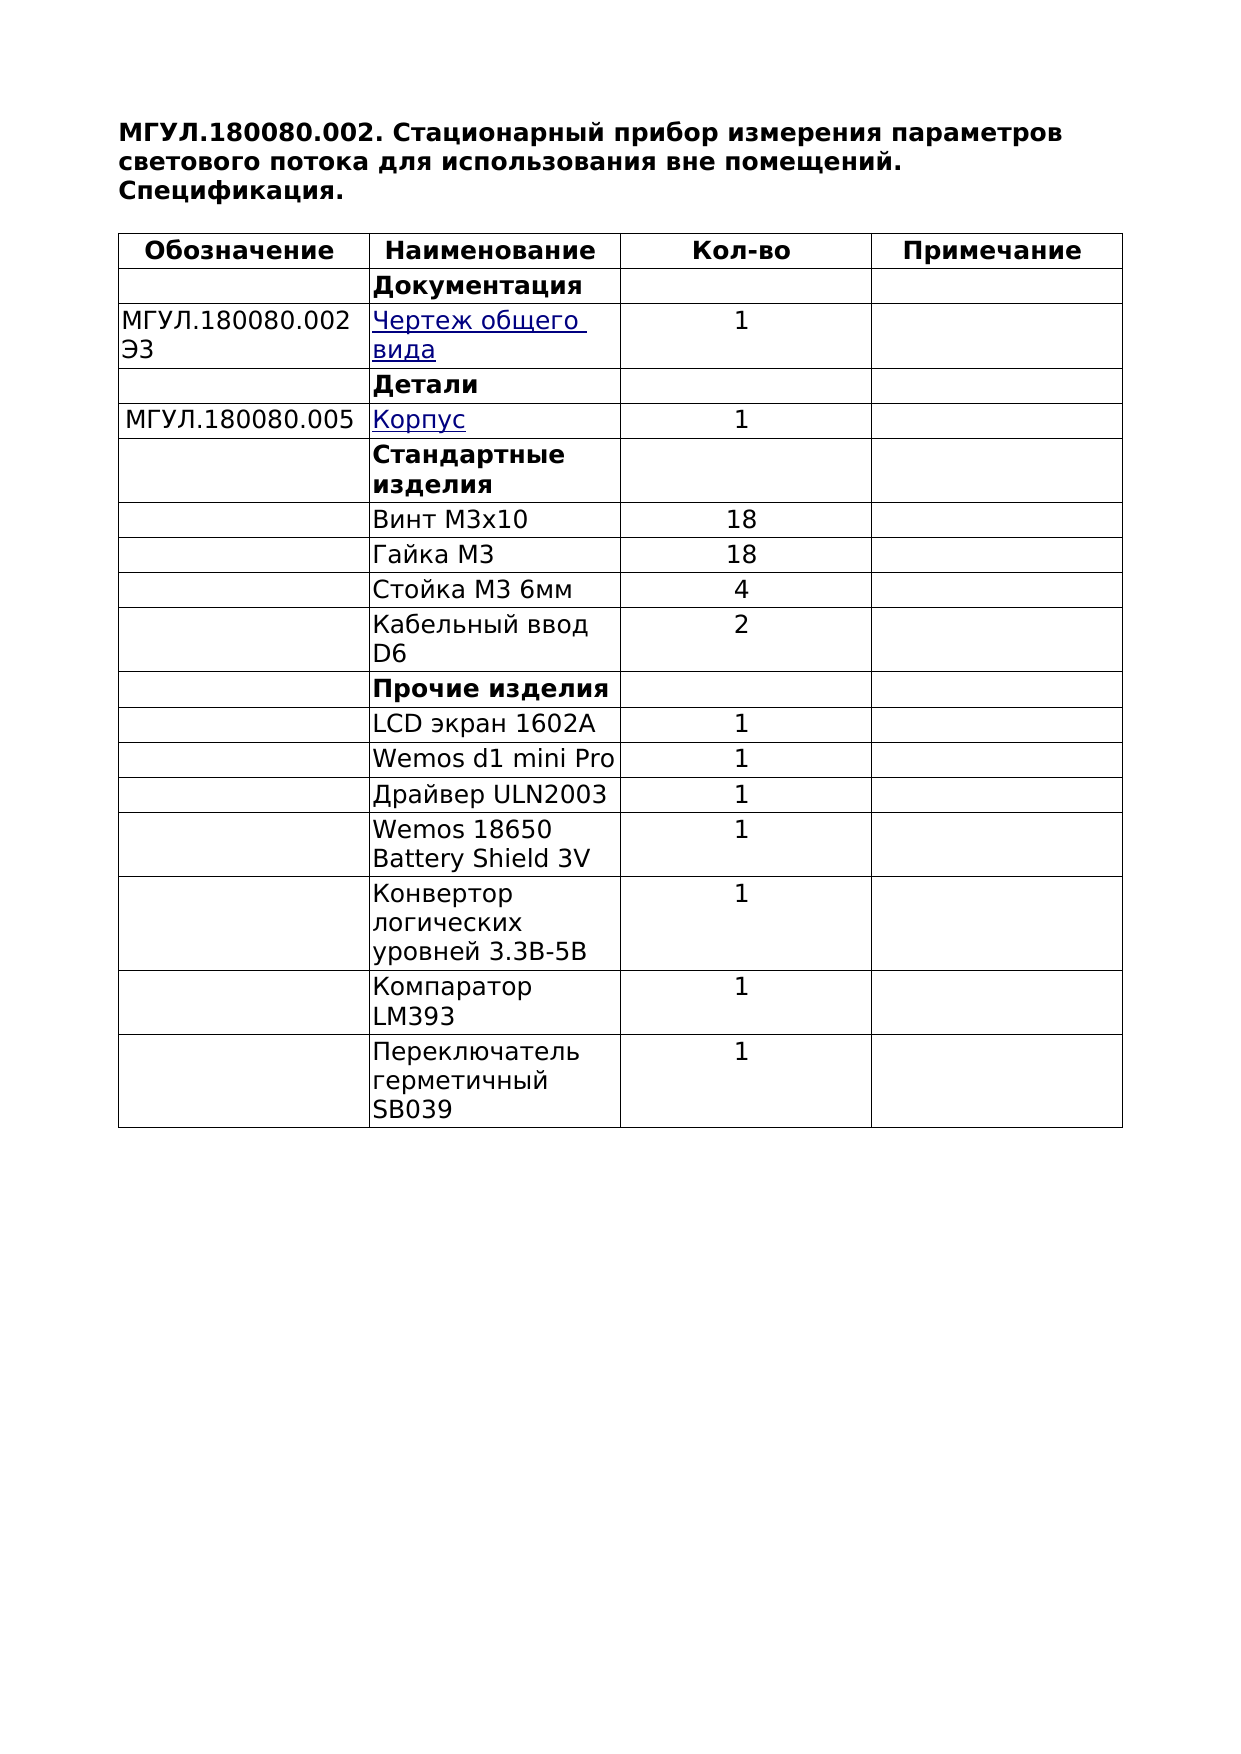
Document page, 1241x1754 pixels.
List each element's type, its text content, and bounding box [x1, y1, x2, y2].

table_cell [119, 778, 369, 812]
table_cell 1 [621, 877, 871, 969]
table_cell Гайка М3 [370, 538, 620, 572]
table_cell [119, 503, 369, 537]
table_cell [872, 672, 1122, 707]
table_header Обозначение [119, 234, 369, 268]
table_cell 1 [621, 708, 871, 742]
table_cell Драйвер ULN2003 [370, 778, 620, 812]
table_cell [872, 538, 1122, 572]
table_cell LCD экран 1602A [370, 708, 620, 742]
table_cell [872, 404, 1122, 438]
table_cell Стойка М3 6мм [370, 573, 620, 607]
table_cell 1 [621, 778, 871, 812]
text МГУЛ.180080.002. Стационарный прибор измерения параметров светового потока для использования вне помещений. Спецификация. [118, 118, 1122, 206]
table_cell [119, 269, 369, 303]
table_cell 18 [621, 538, 871, 572]
table_cell 1 [621, 971, 871, 1034]
table_cell [872, 971, 1122, 1034]
table_cell Кабельный ввод D6 [370, 608, 620, 671]
table_cell [621, 439, 871, 502]
table_cell 1 [621, 1035, 871, 1127]
table_cell [119, 538, 369, 572]
table_cell [872, 1035, 1122, 1127]
table_cell [119, 708, 369, 742]
table_cell [872, 439, 1122, 502]
table_cell [119, 573, 369, 607]
table_cell [872, 573, 1122, 607]
table_cell [872, 877, 1122, 969]
table_header Наименование [370, 234, 620, 268]
table_cell [872, 608, 1122, 671]
table_cell МГУЛ.180080.002Э3 [119, 304, 369, 367]
table_cell [119, 369, 369, 402]
table_cell Винт М3х10 [370, 503, 620, 537]
table_cell [119, 813, 369, 876]
table_cell [119, 877, 369, 969]
table_cell [119, 1035, 369, 1127]
table_cell [119, 608, 369, 671]
table_cell 1 [621, 404, 871, 438]
table_cell 4 [621, 573, 871, 607]
table_cell 1 [621, 743, 871, 777]
table_cell Переключатель герметичный SB039 [370, 1035, 620, 1127]
table_cell 18 [621, 503, 871, 537]
table_cell [872, 813, 1122, 876]
table_cell [872, 708, 1122, 742]
table_header Примечание [872, 234, 1122, 268]
table_cell [621, 369, 871, 402]
table_cell [119, 439, 369, 502]
table_cell [872, 743, 1122, 777]
table_cell Документация [370, 269, 620, 303]
table_cell 1 [621, 304, 871, 367]
table_cell Wemos d1 mini Pro [370, 743, 620, 777]
table_cell Компаратор LM393 [370, 971, 620, 1034]
table_cell Конвертор логических уровней 3.3В-5В [370, 877, 620, 969]
table_cell Корпус [370, 404, 620, 438]
table_cell [621, 672, 871, 707]
table_header Кол-во [621, 234, 871, 268]
table_cell [872, 369, 1122, 402]
table_cell [119, 971, 369, 1034]
table_cell [621, 269, 871, 303]
table_cell Прочие изделия [370, 672, 620, 707]
table_cell [872, 304, 1122, 367]
table_cell 1 [621, 813, 871, 876]
table_cell [872, 778, 1122, 812]
table_cell Стандартные изделия [370, 439, 620, 502]
table_cell [872, 503, 1122, 537]
table_cell Wemos 18650 Battery Shield 3V [370, 813, 620, 876]
table_cell 2 [621, 608, 871, 671]
table_cell [119, 672, 369, 707]
table_cell Чертеж общего вида [370, 304, 620, 367]
table_cell [872, 269, 1122, 303]
table_cell [119, 743, 369, 777]
table_cell Детали [370, 369, 620, 402]
table_cell МГУЛ.180080.005 [119, 404, 369, 438]
